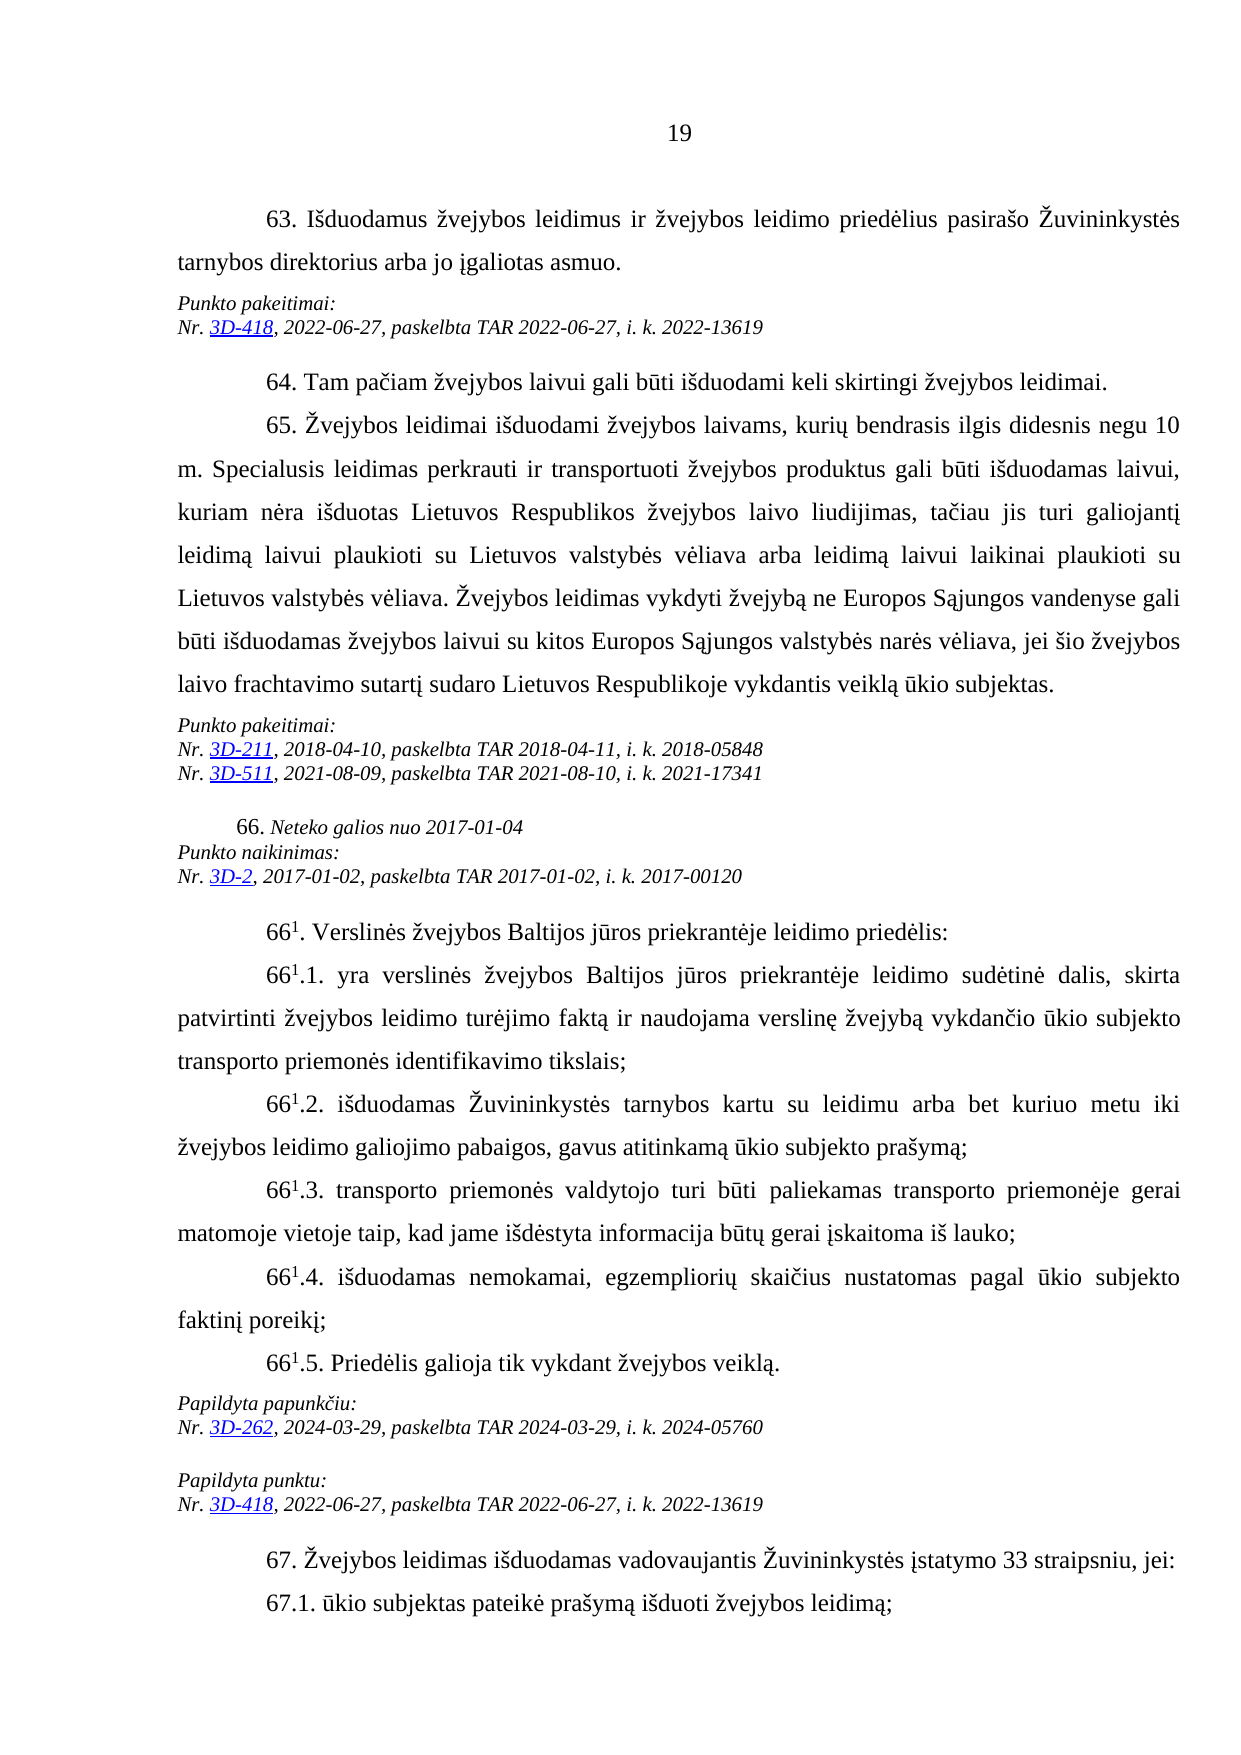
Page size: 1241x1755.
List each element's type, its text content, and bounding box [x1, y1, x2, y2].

text 64. Tam pačiam žvejybos laivui gali būti išduodami keli skirtingi žvejybos leidimai. [177, 367, 1181, 396]
text 661.3. transporto priemonės valdytojo turi būti paliekamas transporto priemonėje gerai matomoje vietoje taip, kad jame išdėstyta informacija būtų gerai įskaitoma iš lauko; [177, 1175, 1181, 1247]
text 661.4. išduodamas nemokamai, egzempliorių skaičius nustatomas pagal ūkio subjekto faktinį poreikį; [177, 1262, 1181, 1333]
text Nr. 3D-511, 2021-08-09, paskelbta TAR 2021-08-10, i. k. 2021-17341 [177, 761, 1181, 785]
text Nr. 3D-418, 2022-06-27, paskelbta TAR 2022-06-27, i. k. 2022-13619 [177, 315, 1181, 339]
text Punkto pakeitimai: [177, 712, 1181, 737]
text 661.1. yra verslinės žvejybos Baltijos jūros priekrantėje leidimo sudėtinė dalis, skirta patvirtinti žvejybos leidimo turėjimo faktą ir naudojama verslinę žvejybą vykdančio ūkio subjekto transporto priemonės identifikavimo tikslais; [177, 960, 1181, 1075]
text 65. Žvejybos leidimai išduodami žvejybos laivams, kurių bendrasis ilgis didesnis negu 10 m. Specialusis leidimas perkrauti ir transportuoti žvejybos produktus gali būti išduodamas laivui, kuriam nėra išduotas Lietuvos Respublikos žvejybos laivo liudijimas, tačiau jis turi galiojantį leidimą laivui plaukioti su Lietuvos valstybės vėliava arba leidimą laivui laikinai plaukioti su Lietuvos valstybės vėliava. Žvejybos leidimas vykdyti žvejybą ne Europos Sąjungos vandenyse gali būti išduodamas žvejybos laivui su kitos Europos Sąjungos valstybės narės vėliava, jei šio žvejybos laivo frachtavimo sutartį sudaro Lietuvos Respublikoje vykdantis veiklą ūkio subjektas. [177, 411, 1181, 698]
text Papildyta punktu: [177, 1468, 1181, 1492]
text 66. Neteko galios nuo 2017-01-04 [177, 813, 1181, 840]
text 661.5. Priedėlis galioja tik vykdant žvejybos veiklą. [177, 1348, 1181, 1377]
text Punkto pakeitimai: [177, 291, 1181, 315]
text Nr. 3D-418, 2022-06-27, paskelbta TAR 2022-06-27, i. k. 2022-13619 [177, 1492, 1181, 1516]
text Nr. 3D-2, 2017-01-02, paskelbta TAR 2017-01-02, i. k. 2017-00120 [177, 864, 1181, 888]
text 63. Išduodamus žvejybos leidimus ir žvejybos leidimo priedėlius pasirašo Žuvininkystės tarnybos direktorius arba jo įgaliotas asmuo. [177, 204, 1181, 276]
text 67.1. ūkio subjektas pateikė prašymą išduoti žvejybos leidimą; [177, 1588, 1181, 1617]
text Punkto naikinimas: [177, 840, 1181, 864]
text Nr. 3D-211, 2018-04-10, paskelbta TAR 2018-04-11, i. k. 2018-05848 [177, 737, 1181, 761]
text Nr. 3D-262, 2024-03-29, paskelbta TAR 2024-03-29, i. k. 2024-05760 [177, 1415, 1181, 1439]
text 67. Žvejybos leidimas išduodamas vadovaujantis Žuvininkystės įstatymo 33 straipsniu, jei: [177, 1545, 1181, 1573]
text 661.2. išduodamas Žuvininkystės tarnybos kartu su leidimu arba bet kuriuo metu iki žvejybos leidimo galiojimo pabaigos, gavus atitinkamą ūkio subjekto prašymą; [177, 1089, 1181, 1161]
text 661. Verslinės žvejybos Baltijos jūros priekrantėje leidimo priedėlis: [177, 917, 1181, 945]
text Papildyta papunkčiu: [177, 1391, 1181, 1415]
